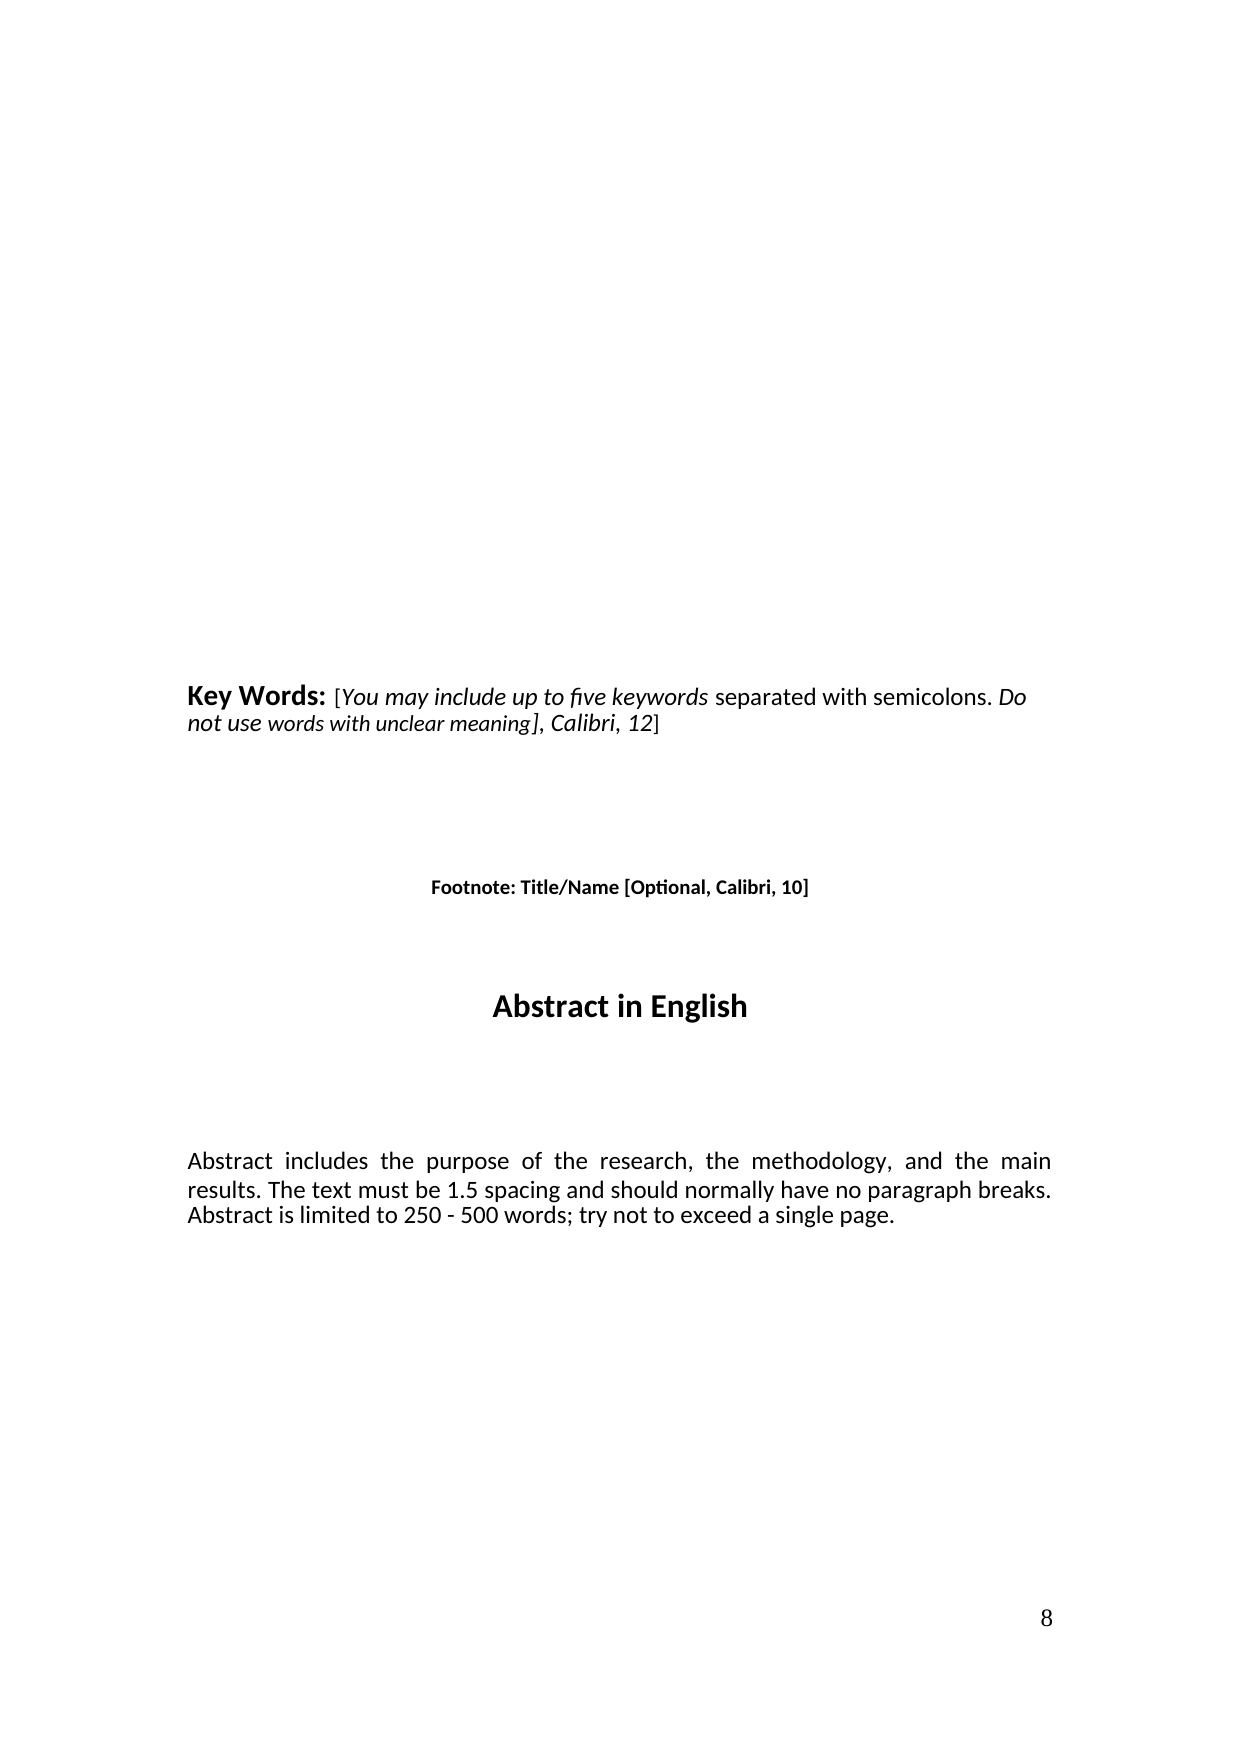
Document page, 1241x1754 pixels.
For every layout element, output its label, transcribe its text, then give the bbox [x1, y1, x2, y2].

text Key Words: [You may include up to five keywords separated with semicolons. Do not use words with unclear meaning], Calibri, 12] [187, 683, 1053, 737]
text Footnote: Title/Name [Optional, Calibri, 10] [187, 879, 1053, 900]
text Abstract in English [187, 992, 1053, 1026]
text Abstract includes the purpose of the research, the methodology, and the main results. The text must be 1.5 spacing and should normally have no paragraph breaks. Abstract is limited to 250 - 500 words; try not to exceed a single page. [187, 1151, 1053, 1229]
